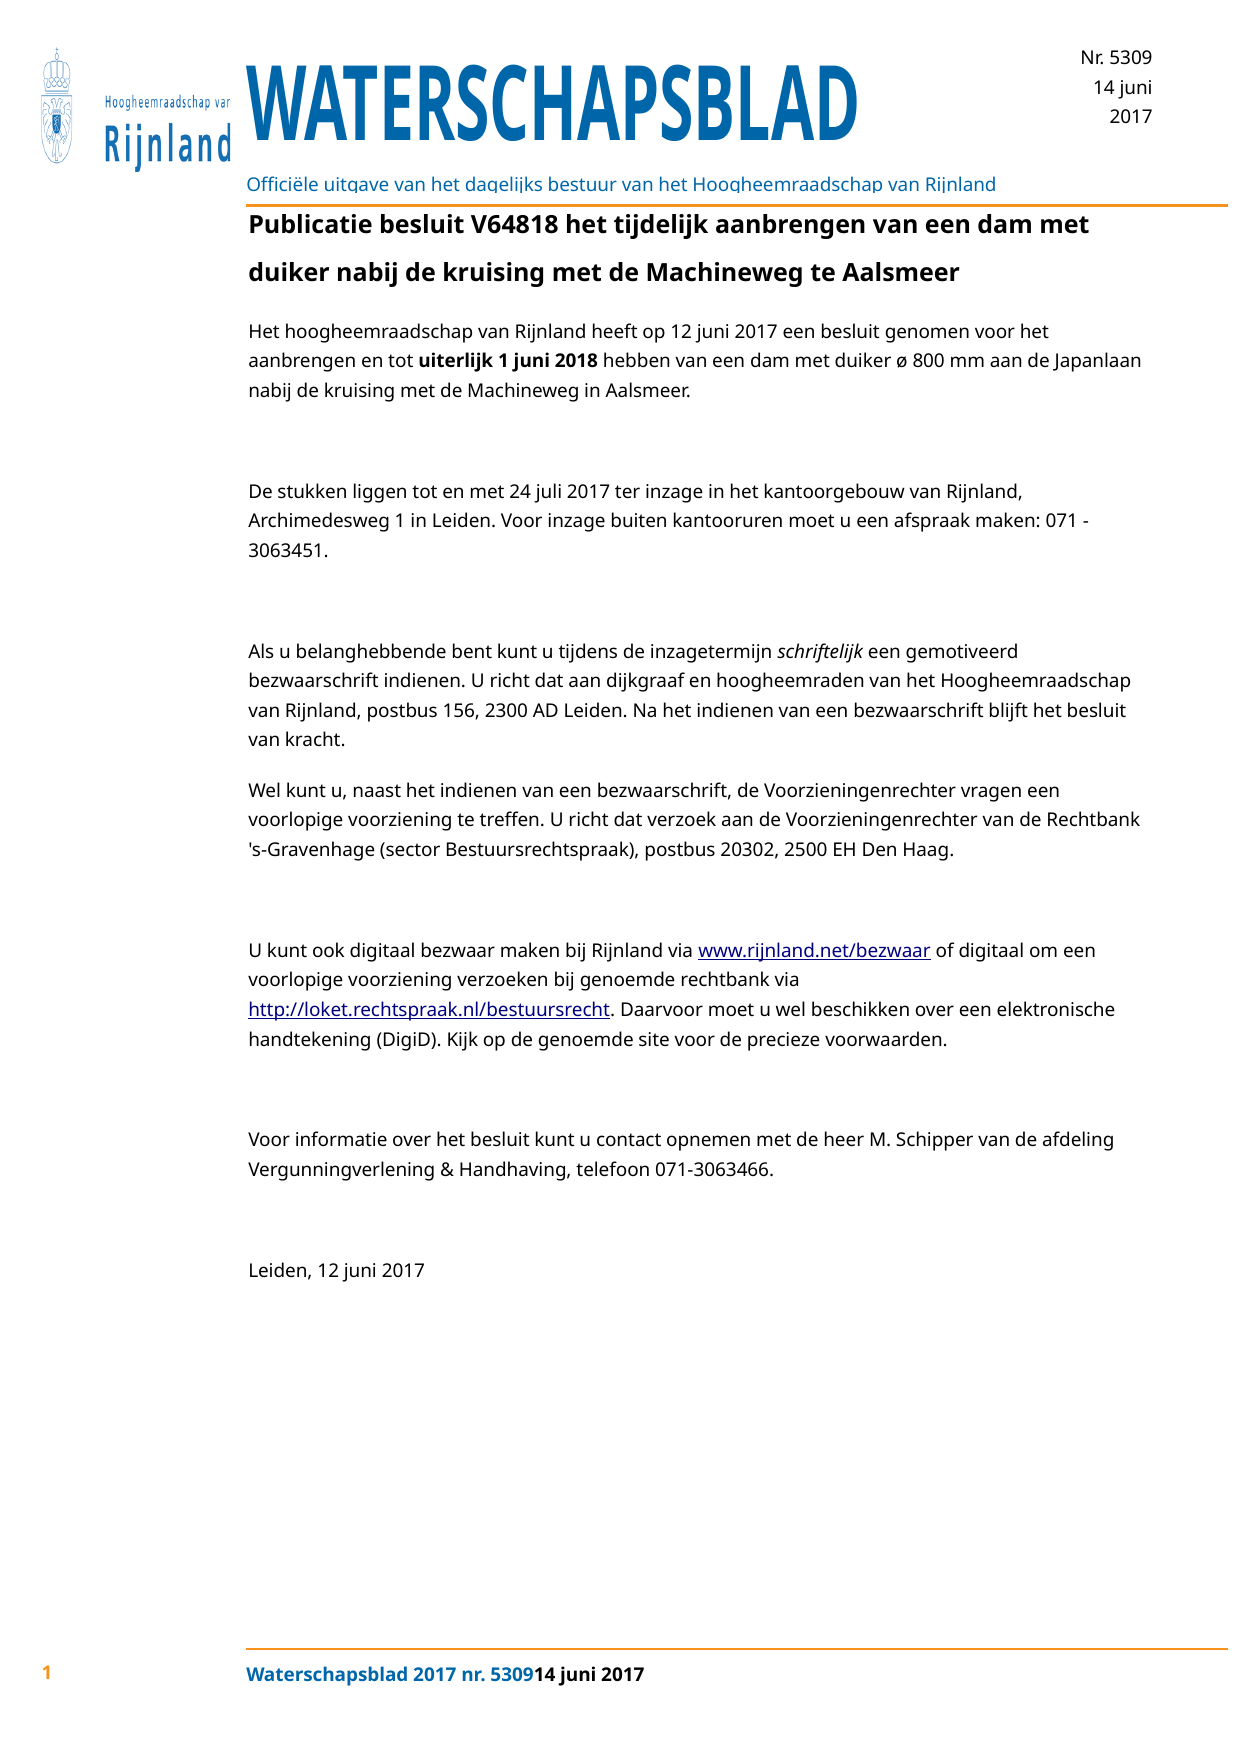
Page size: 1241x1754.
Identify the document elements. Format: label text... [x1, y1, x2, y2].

text Voor informatie over het besluit kunt u contact opnemen met de heer M. Schipper van de afdeling Vergunningverlening & Handhaving, telefoon 071-3063466. [248, 1127, 1152, 1182]
text De stukken liggen tot en met 24 juli 2017 ter inzage in het kantoorgebouw van Rijnland, Archimedesweg 1 in Leiden. Voor inzage buiten kantooruren moet u een afspraak maken: 071 - 3063451. [248, 478, 1152, 563]
text Het hoogheemraadschap van Rijnland heeft op 12 juni 2017 een besluit genomen voor het aanbrengen en tot uiterlijk 1 juni 2018 hebben van een dam met duiker ø 800 mm aan de Japanlaan nabij de kruising met de Machineweg in Aalsmeer. [248, 318, 1152, 403]
text Wel kunt u, naast het indienen van een bezwaarschrift, de Voorzieningenrechter vragen een voorlopige voorziening te treffen. U richt dat verzoek aan de Voorzieningenrechter van de Rechtbank 's-Gravenhage (sector Bestuursrechtspraak), postbus 20302, 2500 EH Den Haag. [248, 777, 1152, 862]
text Leiden, 12 juni 2017 [248, 1257, 1152, 1283]
text U kunt ook digitaal bezwaar maken bij Rijnland via www.rijnland.net/bezwaar of digitaal om een voorlopige voorziening verzoeken bij genoemde rechtbank via http://loket.rechtspraak.nl/bestuursrecht. Daarvoor moet u wel beschikken over een elektronische handtekening (DigiD). Kijk op de genoemde site voor de precieze voorwaarden. [248, 937, 1152, 1052]
text Publicatie besluit V64818 het tijdelijk aanbrengen van een dam met duiker nabij de kruising met de Machineweg te Aalsmeer [248, 207, 1152, 288]
picture [41, 47, 231, 172]
text Als u belanghebbende bent kunt u tijdens de inzagetermijn schriftelijk een gemotiveerd bezwaarschrift indienen. U richt dat aan dijkgraaf en hoogheemraden van het Hoogheemraadschap van Rijnland, postbus 156, 2300 AD Leiden. Na het indienen van een bezwaarschrift blijft het besluit van kracht. [248, 638, 1152, 752]
